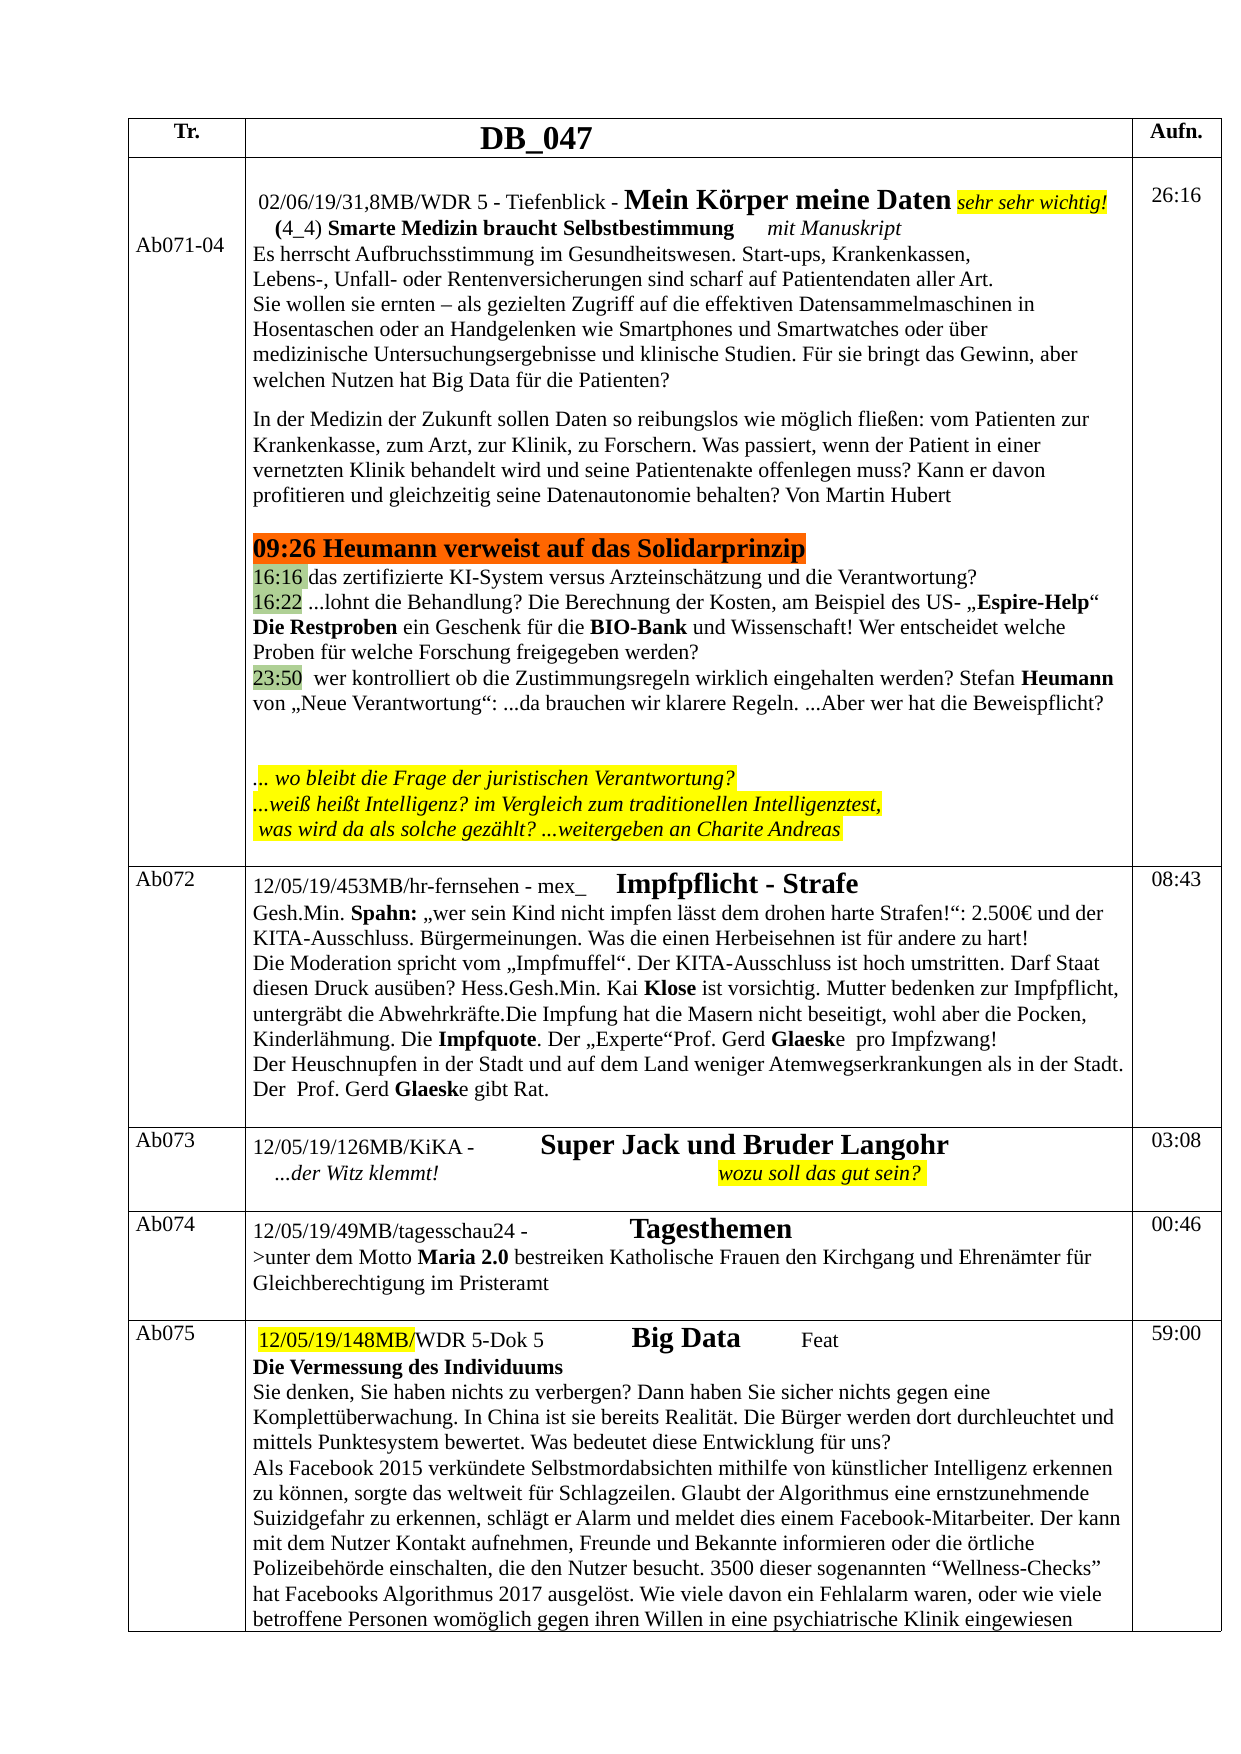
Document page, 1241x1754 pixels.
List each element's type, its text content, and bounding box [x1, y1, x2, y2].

table_cell Ab072 [129, 867, 245, 1127]
table_cell 12/05/19/126MB/KiKA - Super Jack und Bruder Langohr ...der Witz klemmt! wozu soll das gut sein? [246, 1128, 1132, 1211]
table_cell Ab074 [129, 1212, 245, 1320]
table_cell 26:16 [1133, 158, 1221, 866]
table_cell 12/05/19/148MB/WDR 5-Dok 5 Big Data Feat Die Vermessung des Individuums Sie denken, Sie haben nichts zu verbergen? Dann haben Sie sicher nichts gegen eine Komplettüberwachung. In China ist sie bereits Realität. Die Bürger werden dort durchleuchtet und mittels Punktesystem bewertet. Was bedeutet diese Entwicklung für uns? Als Facebook 2015 verkündete Selbstmordabsichten mithilfe von künstlicher Intelligenz erkennen zu können, sorgte das weltweit für Schlagzeilen. Glaubt der Algorithmus eine ernstzunehmende Suizidgefahr zu erkennen, schlägt er Alarm und meldet dies einem Facebook-Mitarbeiter. Der kann mit dem Nutzer Kontakt aufnehmen, Freunde und Bekannte informieren oder die örtliche Polizeibehörde einschalten, die den Nutzer besucht. 3500 dieser sogenannten “Wellness-Checks” hat Facebooks Algorithmus 2017 ausgelöst. Wie viele davon ein Fehlalarm waren, oder wie viele betroffene Personen womöglich gegen ihren Willen in eine psychiatrische Klinik eingewiesen [246, 1321, 1132, 1631]
table_cell Ab073 [129, 1128, 245, 1211]
table_cell Ab071-04 [129, 158, 245, 866]
table_header DB_047 [246, 119, 1132, 157]
table_cell 00:46 [1133, 1212, 1221, 1320]
table_cell 12/05/19/49MB/tagesschau24 - Tagesthemen >unter dem Motto Maria 2.0 bestreiken Katholische Frauen den Kirchgang und Ehrenämter für Gleichberechtigung im Pristeramt [246, 1212, 1132, 1320]
table_cell 59:00 [1133, 1321, 1221, 1631]
table_header Aufn. [1133, 119, 1221, 157]
table_cell Ab075 [129, 1321, 245, 1631]
table_cell 12/05/19/453MB/hr-fernsehen - mex_ Impfpflicht - Strafe Gesh.Min. Spahn: „wer sein Kind nicht impfen lässt dem drohen harte Strafen!“: 2.500€ und der KITA-Ausschluss. Bürgermeinungen. Was die einen Herbeisehnen ist für andere zu hart! Die Moderation spricht vom „Impfmuffel“. Der KITA-Ausschluss ist hoch umstritten. Darf Staat diesen Druck ausüben? Hess.Gesh.Min. Kai Klose ist vorsichtig. Mutter bedenken zur Impfpflicht, untergräbt die Abwehrkräfte.Die Impfung hat die Masern nicht beseitigt, wohl aber die Pocken, Kinderlähmung. Die Impfquote. Der „Experte“Prof. Gerd Glaeske pro Impfzwang! Der Heuschnupfen in der Stadt und auf dem Land weniger Atemwegserkrankungen als in der Stadt. Der Prof. Gerd Glaeske gibt Rat. [246, 867, 1132, 1127]
table_header ­Tr. [129, 119, 245, 157]
table_cell 02/06/19/31,8MB/WDR 5 - Tiefenblick - Mein Körper meine Daten sehr sehr wichtig! (4_4) Smarte Medizin braucht Selbstbestimmung mit Manuskript Es herrscht Aufbruchsstimmung im Gesundheitswesen. Start-ups, Krankenkassen, Lebens-, Unfall- oder Rentenversicherungen sind scharf auf Patientendaten aller Art. Sie wollen sie ernten – als gezielten Zugriff auf die effektiven Datensammelmaschinen in Hosentaschen oder an Handgelenken wie Smartphones und Smartwatches oder über medizinische Untersuchungsergebnisse und klinische Studien. Für sie bringt das Gewinn, aber welchen Nutzen hat Big Data für die Patienten? In der Medizin der Zukunft sollen Daten so reibungslos wie möglich fließen: vom Patienten zur Krankenkasse, zum Arzt, zur Klinik, zu Forschern. Was passiert, wenn der Patient in einer vernetzten Klinik behandelt wird und seine Patientenakte offenlegen muss? Kann er davon profitieren und gleichzeitig seine Datenautonomie behalten? Von Martin Hubert 09:26 Heumann verweist auf das Solidarprinzip 16:16 das zertifizierte KI-System versus Arzteinschätzung und die Verantwortung? 16:22 ...lohnt die Behandlung? Die Berechnung der Kosten, am Beispiel des US- „Espire-Help“ Die Restproben ein Geschenk für die BIO-Bank und Wissenschaft! Wer entscheidet welche Proben für welche Forschung freigegeben werden? 23:50 wer kontrolliert ob die Zustimmungsregeln wirklich eingehalten werden? Stefan Heumann von „Neue Verantwortung“: ...da brauchen wir klarere Regeln. ...Aber wer hat die Beweispflicht? ... wo bleibt die Frage der juristischen Verantwortung? ...weiß heißt Intelligenz? im Vergleich zum traditionellen Intelligenztest, was wird da als solche gezählt? ...weitergeben an Charite Andreas [246, 158, 1132, 866]
table_cell 03:08 [1133, 1128, 1221, 1211]
table_cell 08:43 [1133, 867, 1221, 1127]
